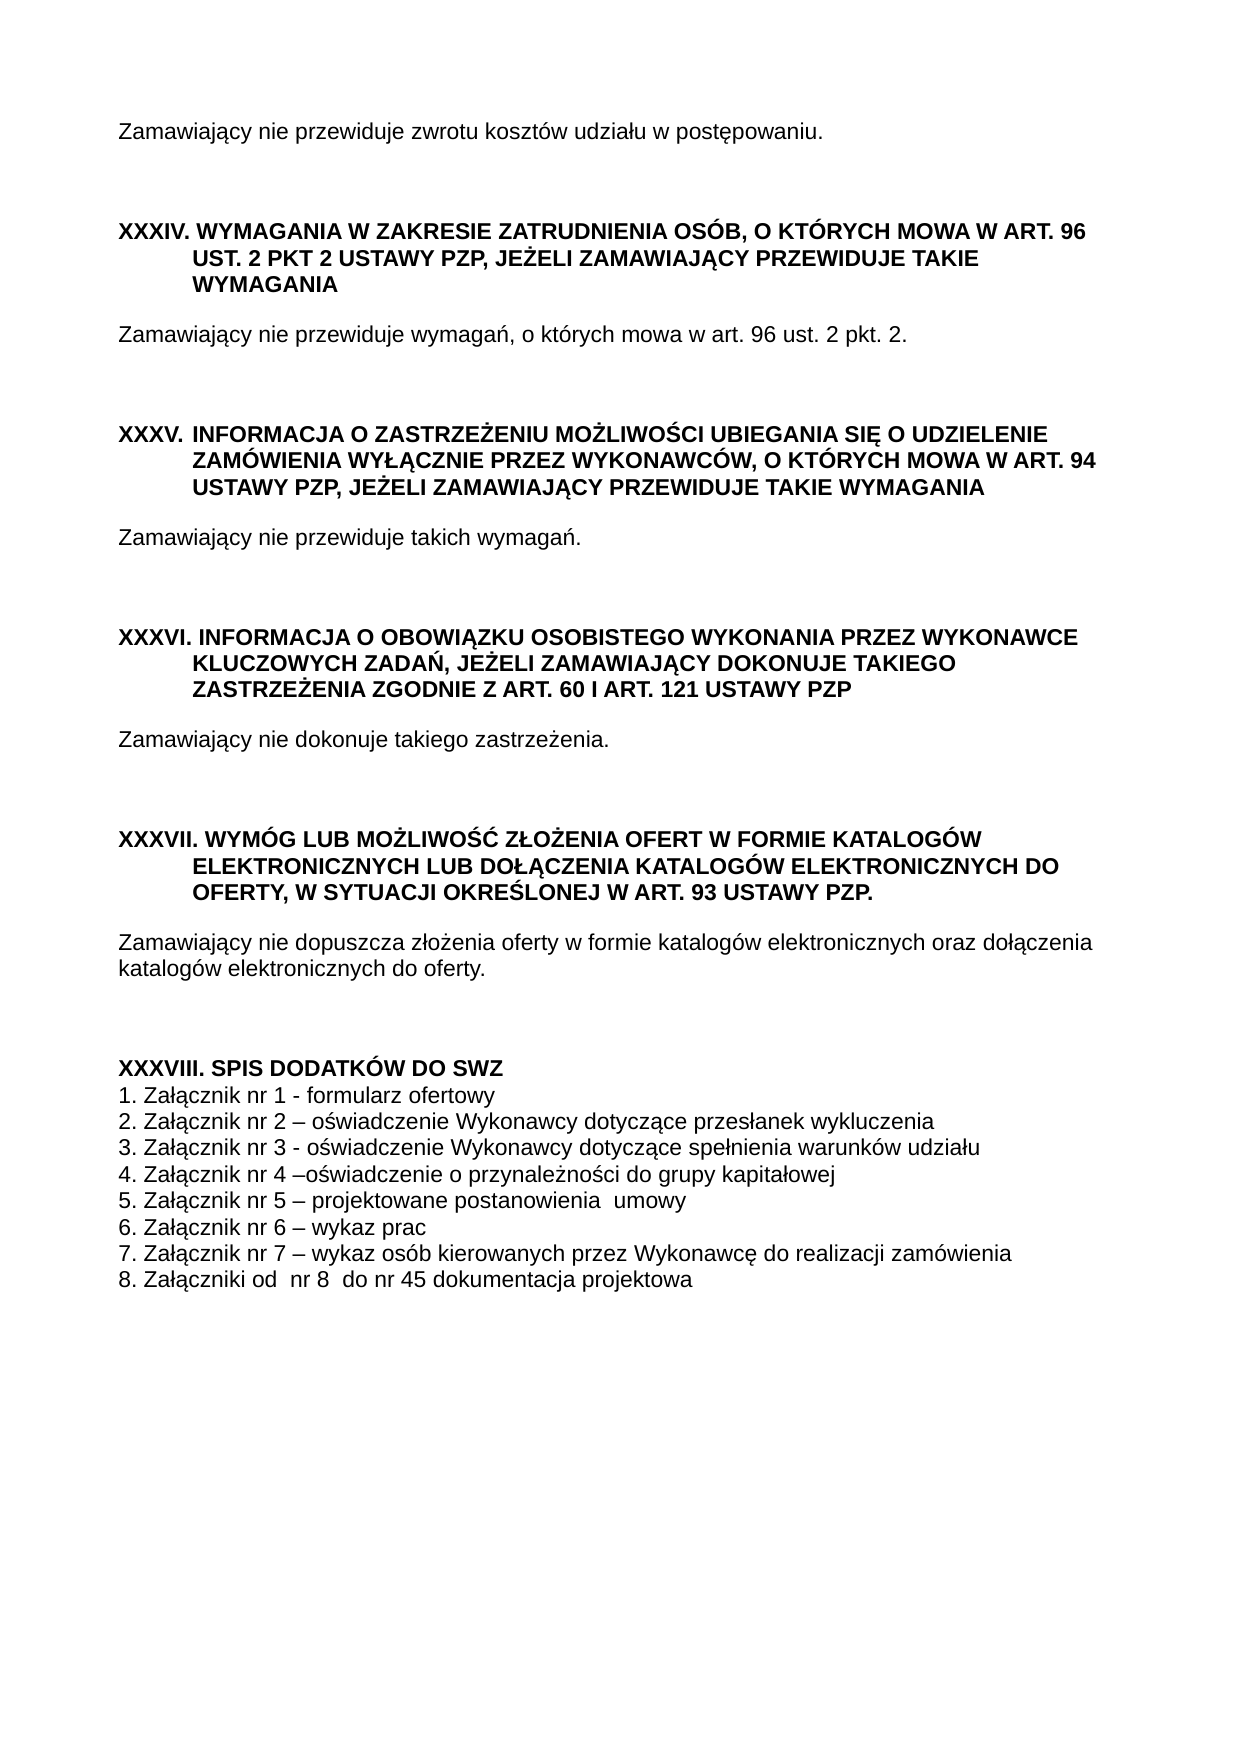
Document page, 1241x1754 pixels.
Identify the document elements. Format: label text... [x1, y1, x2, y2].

text 5. Załącznik nr 5 – projektowane postanowienia umowy [118, 1187, 1122, 1213]
text 1. Załącznik nr 1 - formularz ofertowy [118, 1082, 1122, 1108]
text 8. Załączniki od nr 8 do nr 45 dokumentacja projektowa [118, 1266, 1122, 1292]
text 6. Załącznik nr 6 – wykaz prac [118, 1213, 1122, 1240]
text Zamawiający nie przewiduje takich wymagań. [118, 523, 1122, 550]
text 4. Załącznik nr 4 –oświadczenie o przynależności do grupy kapitałowej [118, 1161, 1122, 1187]
text Zamawiający nie przewiduje wymagań, o których mowa w art. 96 ust. 2 pkt. 2. [118, 321, 1122, 347]
text XXXVII. WYMÓG LUB MOŻLIWOŚĆ ZŁOŻENIA OFERT W FORMIE KATALOGÓW ELEKTRONICZNYCH LUB DOŁĄCZENIA KATALOGÓW ELEKTRONICZNYCH DO OFERTY, W SYTUACJI OKREŚLONEJ W ART. 93 USTAWY PZP. [118, 826, 1122, 905]
text XXXIV. WYMAGANIA W ZAKRESIE ZATRUDNIENIA OSÓB, O KTÓRYCH MOWA W ART. 96 UST. 2 PKT 2 USTAWY PZP, JEŻELI ZAMAWIAJĄCY PRZEWIDUJE TAKIE WYMAGANIA [118, 218, 1122, 297]
text 2. Załącznik nr 2 – oświadczenie Wykonawcy dotyczące przesłanek wykluczenia [118, 1108, 1122, 1134]
text Zamawiający nie dokonuje takiego zastrzeżenia. [118, 726, 1122, 753]
text XXXV. INFORMACJA O ZASTRZEŻENIU MOŻLIWOŚCI UBIEGANIA SIĘ O UDZIELENIE ZAMÓWIENIA WYŁĄCZNIE PRZEZ WYKONAWCÓW, O KTÓRYCH MOWA W ART. 94 USTAWY PZP, JEŻELI ZAMAWIAJĄCY PRZEWIDUJE TAKIE WYMAGANIA [118, 421, 1122, 500]
text Zamawiający nie przewiduje zwrotu kosztów udziału w postępowaniu. [118, 118, 1122, 144]
text 7. Załącznik nr 7 – wykaz osób kierowanych przez Wykonawcę do realizacji zamówienia [118, 1240, 1122, 1266]
text XXXVIII. SPIS DODATKÓW DO SWZ [118, 1055, 1122, 1082]
text XXXVI. INFORMACJA O OBOWIĄZKU OSOBISTEGO WYKONANIA PRZEZ WYKONAWCE KLUCZOWYCH ZADAŃ, JEŻELI ZAMAWIAJĄCY DOKONUJE TAKIEGO ZASTRZEŻENIA ZGODNIE Z ART. 60 I ART. 121 USTAWY PZP [118, 623, 1122, 703]
text 3. Załącznik nr 3 - oświadczenie Wykonawcy dotyczące spełnienia warunków udziału [118, 1134, 1122, 1161]
text Zamawiający nie dopuszcza złożenia oferty w formie katalogów elektronicznych oraz dołączenia katalogów elektronicznych do oferty. [118, 929, 1122, 982]
